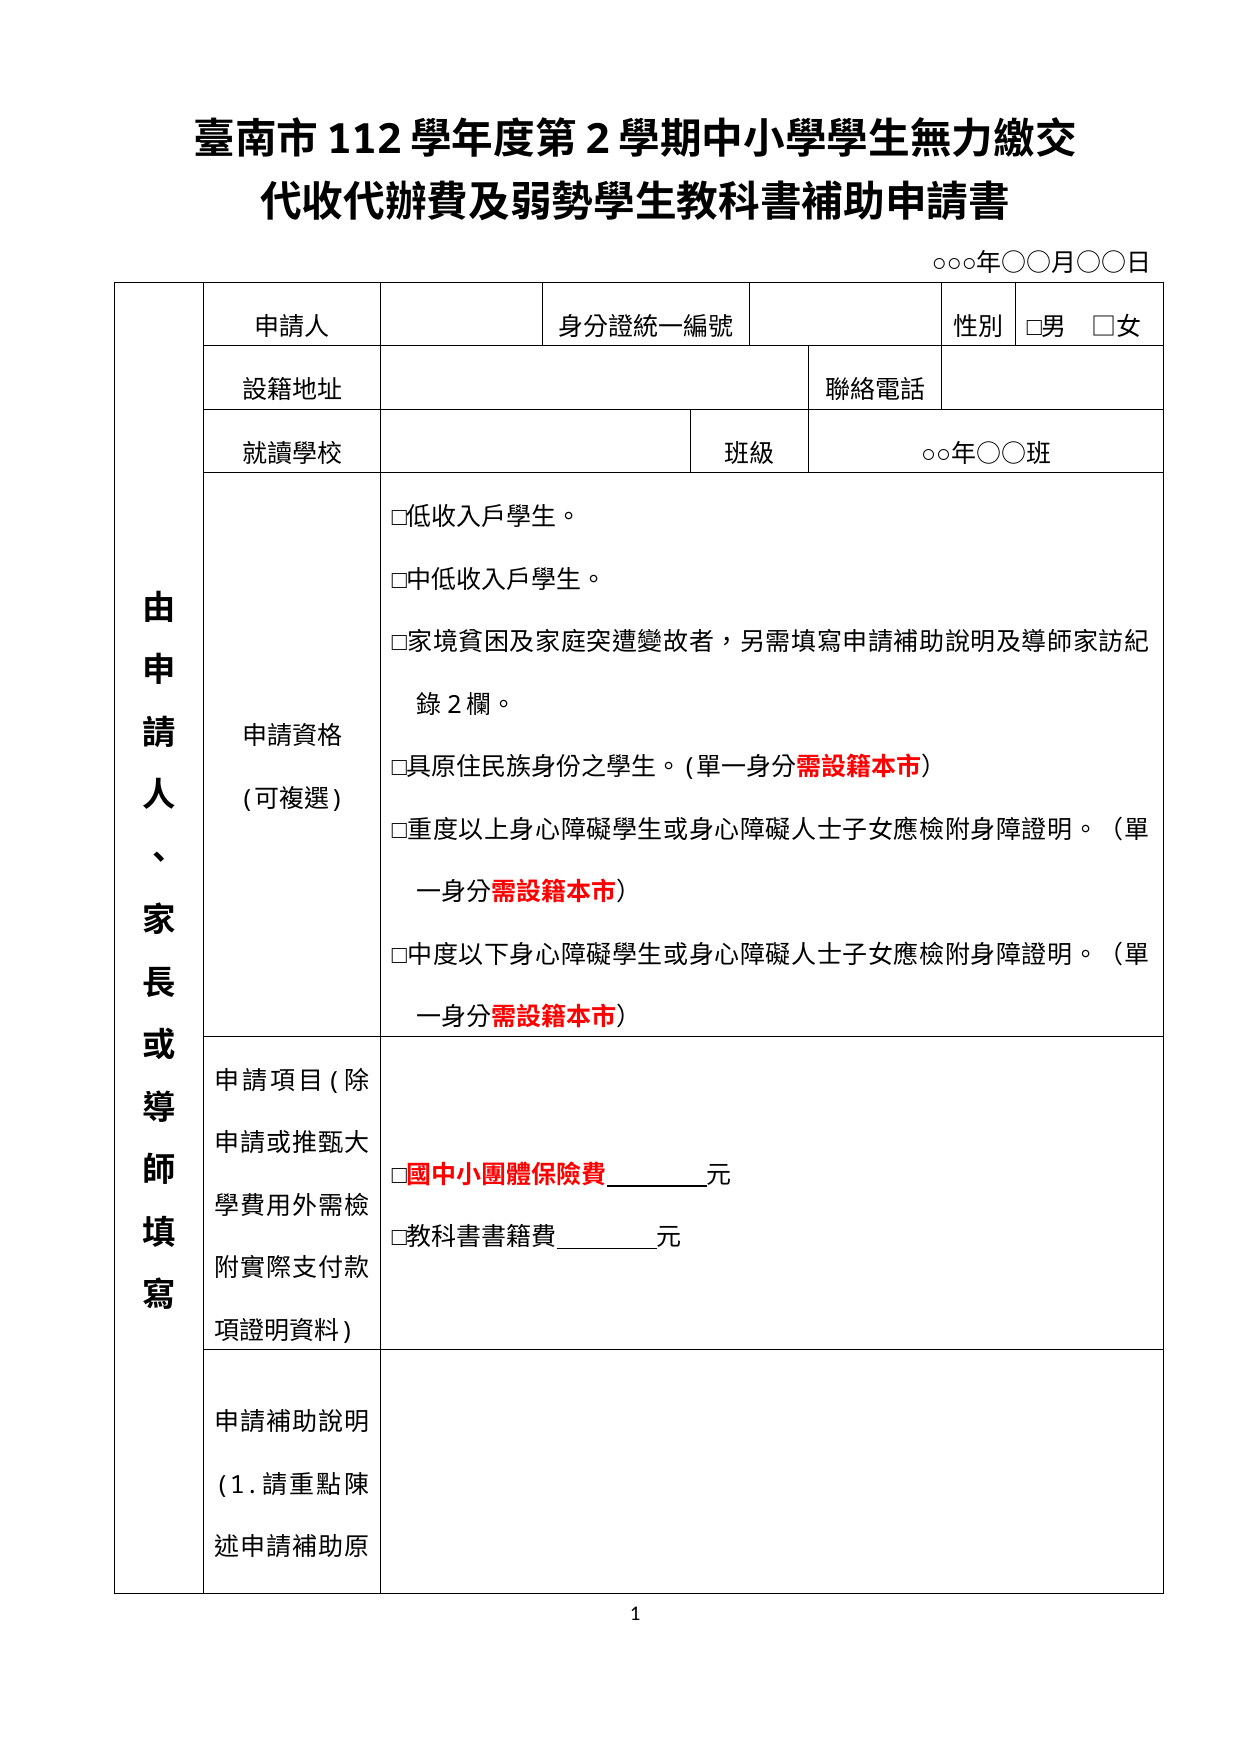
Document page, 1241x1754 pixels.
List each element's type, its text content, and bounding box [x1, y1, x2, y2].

table_cell ○○年○○班 [809, 410, 1163, 472]
table_cell 申請項目(除申請或推甄大學費用外需檢附實際支付款項證明資料) [204, 1037, 380, 1349]
table_cell 申請補助說明(1.請重點陳述申請補助原 [204, 1350, 380, 1593]
table_cell □低收入戶學生。 □中低收入戶學生。 □家境貧困及家庭突遭變故者，另需填寫申請補助說明及導師家訪紀錄2欄。 □具原住民族身份之學生。(單一身分需設籍本市） □重度以上身心障礙學生或身心障礙人士子女應檢附身障證明。（單一身分需設籍本市） □中度以下身心障礙學生或身心障礙人士子女應檢附身障證明。（單一身分需設籍本市） [381, 473, 1163, 1036]
table_cell 就讀學校 [204, 410, 380, 472]
table_header 由 申 請 人 、 家 長 或 導 師 填 寫 [115, 283, 203, 1593]
table_cell [381, 346, 808, 409]
table_cell 申請資格 (可複選) [204, 473, 380, 1036]
table_header 性別 [942, 283, 1015, 345]
text ○○○年○○月○○日 [118, 219, 1152, 282]
table_header 身分證統一編號 [543, 283, 749, 345]
table_header [750, 283, 941, 345]
table_header [381, 283, 542, 345]
table_cell 班級 [691, 410, 808, 472]
table_header 申請人 [204, 283, 380, 345]
table_cell 聯絡電話 [809, 346, 941, 409]
table_header □男 □女 [1016, 283, 1163, 345]
table_cell [381, 1350, 1163, 1593]
text 代收代辦費及弱勢學生教科書補助申請書 [118, 157, 1152, 219]
text 臺南市112學年度第2學期中小學學生無力繳交 [118, 94, 1152, 157]
table_cell 設籍地址 [204, 346, 380, 409]
table_cell [381, 410, 690, 472]
table_cell □國中小團體保險費 元 □教科書書籍費 元 [381, 1037, 1163, 1349]
table_cell [942, 346, 1163, 409]
